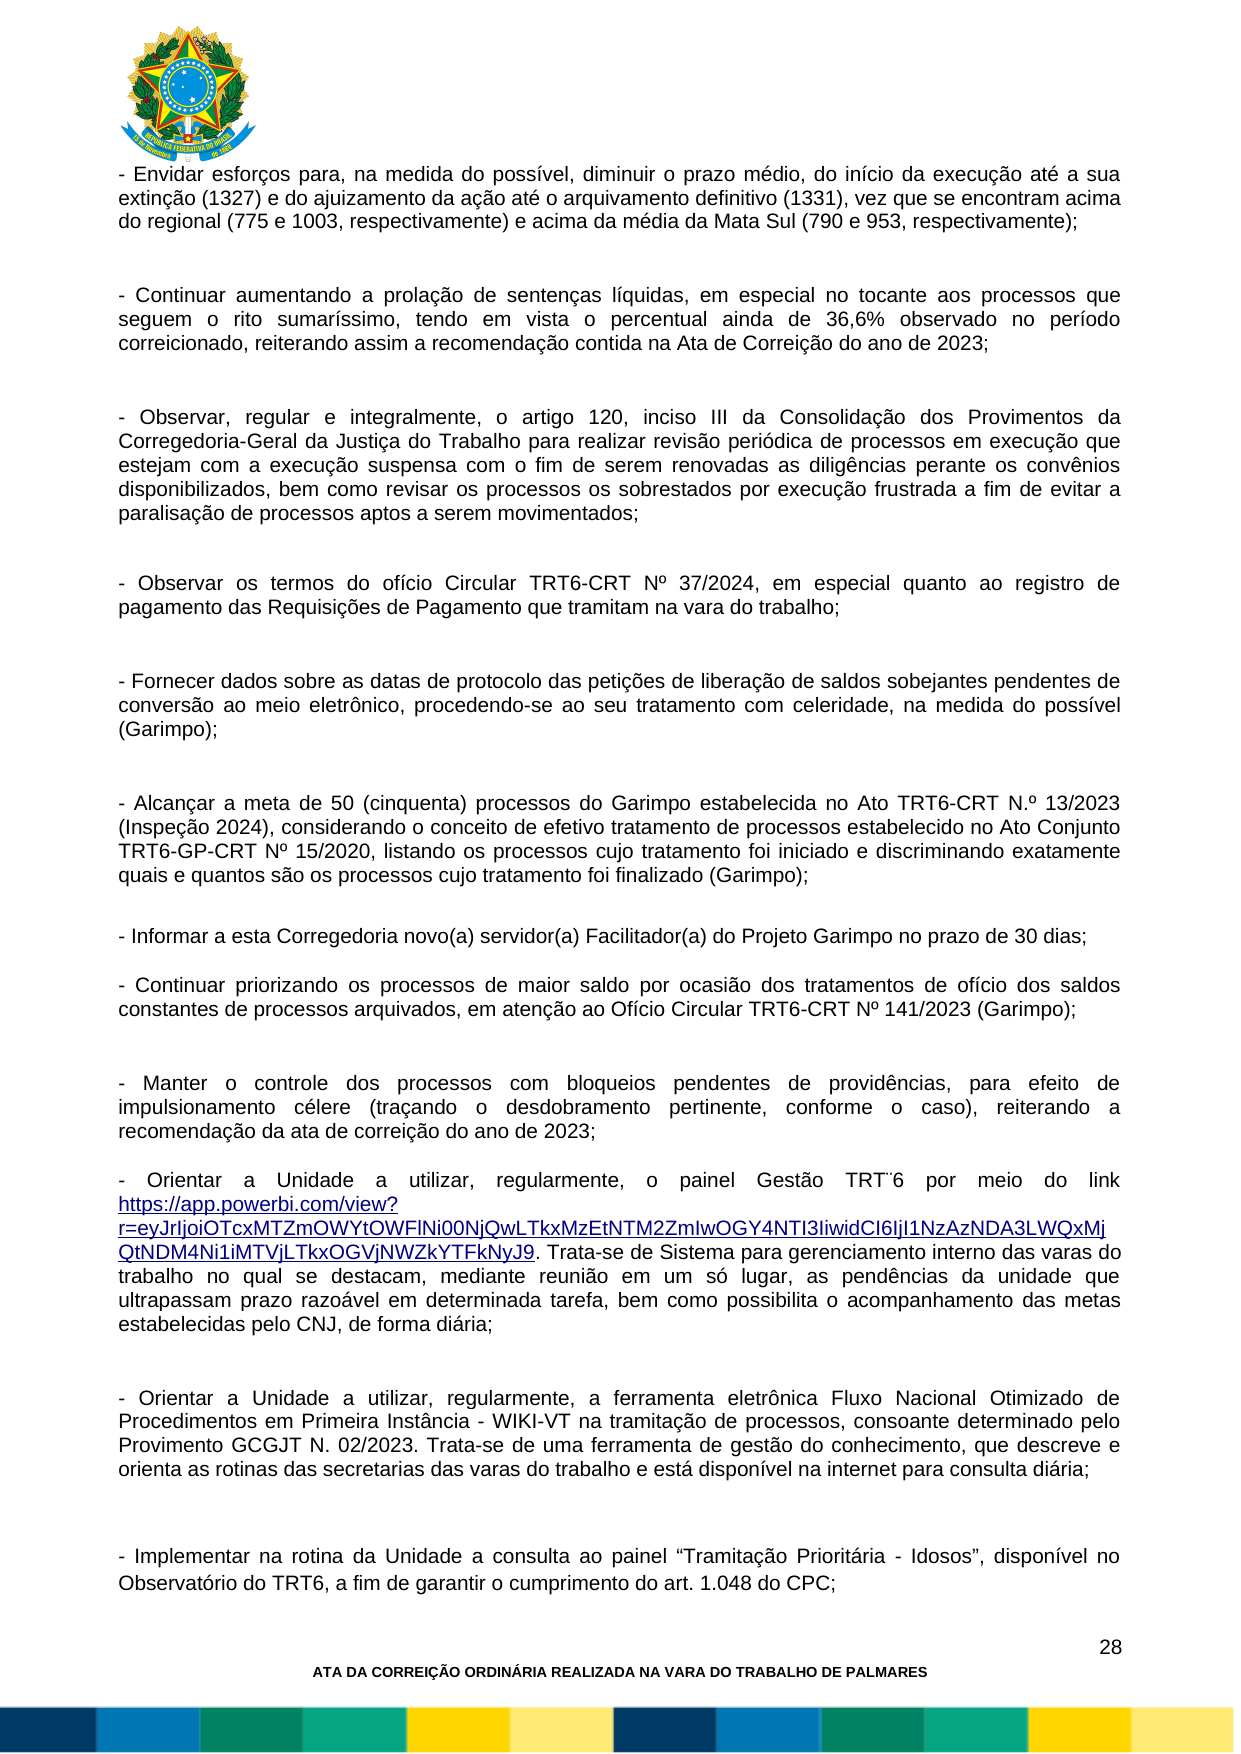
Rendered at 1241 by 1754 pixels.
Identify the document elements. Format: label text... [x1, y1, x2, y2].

text - Alcançar a meta de 50 (cinquenta) processos do Garimpo estabelecida no Ato TRT6-CRT N.º 13/2023 (Inspeção 2024), considerando o conceito de efetivo tratamento de processos estabelecido no Ato Conjunto TRT6-GP-CRT Nº 15/2020, listando os processos cujo tratamento foi iniciado e discriminando exatamente quais e quantos são os processos cujo tratamento foi finalizado (Garimpo); [118, 791, 1122, 886]
text - Envidar esforços para, na medida do possível, diminuir o prazo médio, do início da execução até a sua extinção (1327) e do ajuizamento da ação até o arquivamento definitivo (1331), vez que se encontram acima do regional (775 e 1003, respectivamente) e acima da média da Mata Sul (790 e 953, respectivamente); [118, 115, 1122, 233]
text - Observar, regular e integralmente, o artigo 120, inciso III da Consolidação dos Provimentos da Corregedoria-Geral da Justiça do Trabalho para realizar revisão periódica de processos em execução que estejam com a execução suspensa com o fim de serem renovadas as diligências perante os convênios disponibilizados, bem como revisar os processos os sobrestados por execução frustrada a fim de evitar a paralisação de processos aptos a serem movimentados; [118, 405, 1122, 525]
text - Implementar na rotina da Unidade a consulta ao painel “Tramitação Prioritária - Idosos”, disponível no Observatório do TRT6, a fim de garantir o cumprimento do art. 1.048 do CPC; [118, 1544, 1122, 1595]
text - Orientar a Unidade a utilizar, regularmente, o painel Gestão TRT¨6 por meio do link https://app.powerbi.com/view?r=eyJrIjoiOTcxMTZmOWYtOWFlNi00NjQwLTkxMzEtNTM2ZmIwOGY4NTI3IiwidCI6IjI1NzAzNDA3LWQxMjQtNDM4Ni1iMTVjLTkxOGVjNWZkYTFkNyJ9. Trata-se de Sistema para gerenciamento interno das varas do trabalho no qual se destacam, mediante reunião em um só lugar, as pendências da unidade que ultrapassam prazo razoável em determinada tarefa, bem como possibilita o acompanhamento das metas estabelecidas pelo CNJ, de forma diária; [118, 1168, 1122, 1335]
text - Orientar a Unidade a utilizar, regularmente, a ferramenta eletrônica Fluxo Nacional Otimizado de Procedimentos em Primeira Instância - WIKI-VT na tramitação de processos, consoante determinado pelo Provimento GCGJT N. 02/2023. Trata-se de uma ferramenta de gestão do conhecimento, que descreve e orienta as rotinas das secretarias das varas do trabalho e está disponível na internet para consulta diária; [118, 1385, 1122, 1481]
text - Manter o controle dos processos com bloqueios pendentes de providências, para efeito de impulsionamento célere (traçando o desdobramento pertinente, conforme o caso), reiterando a recomendação da ata de correição do ano de 2023; [118, 1071, 1122, 1143]
text - Observar os termos do ofício Circular TRT6-CRT Nº 37/2024, em especial quanto ao registro de pagamento das Requisições de Pagamento que tramitam na vara do trabalho; [118, 571, 1122, 619]
text - Continuar priorizando os processos de maior saldo por ocasião dos tratamentos de ofício dos saldos constantes de processos arquivados, em atenção ao Ofício Circular TRT6-CRT Nº 141/2023 (Garimpo); [118, 973, 1122, 1021]
text - Informar a esta Corregedoria novo(a) servidor(a) Facilitador(a) do Projeto Garimpo no prazo de 30 dias; [118, 924, 1122, 948]
text - Fornecer dados sobre as datas de protocolo das petições de liberação de saldos sobejantes pendentes de conversão ao meio eletrônico, procedendo-se ao seu tratamento com celeridade, na medida do possível (Garimpo); [118, 669, 1122, 741]
text - Continuar aumentando a prolação de sentenças líquidas, em especial no tocante aos processos que seguem o rito sumaríssimo, tendo em vista o percentual ainda de 36,6% observado no período correicionado, reiterando assim a recomendação contida na Ata de Correição do ano de 2023; [118, 283, 1122, 355]
